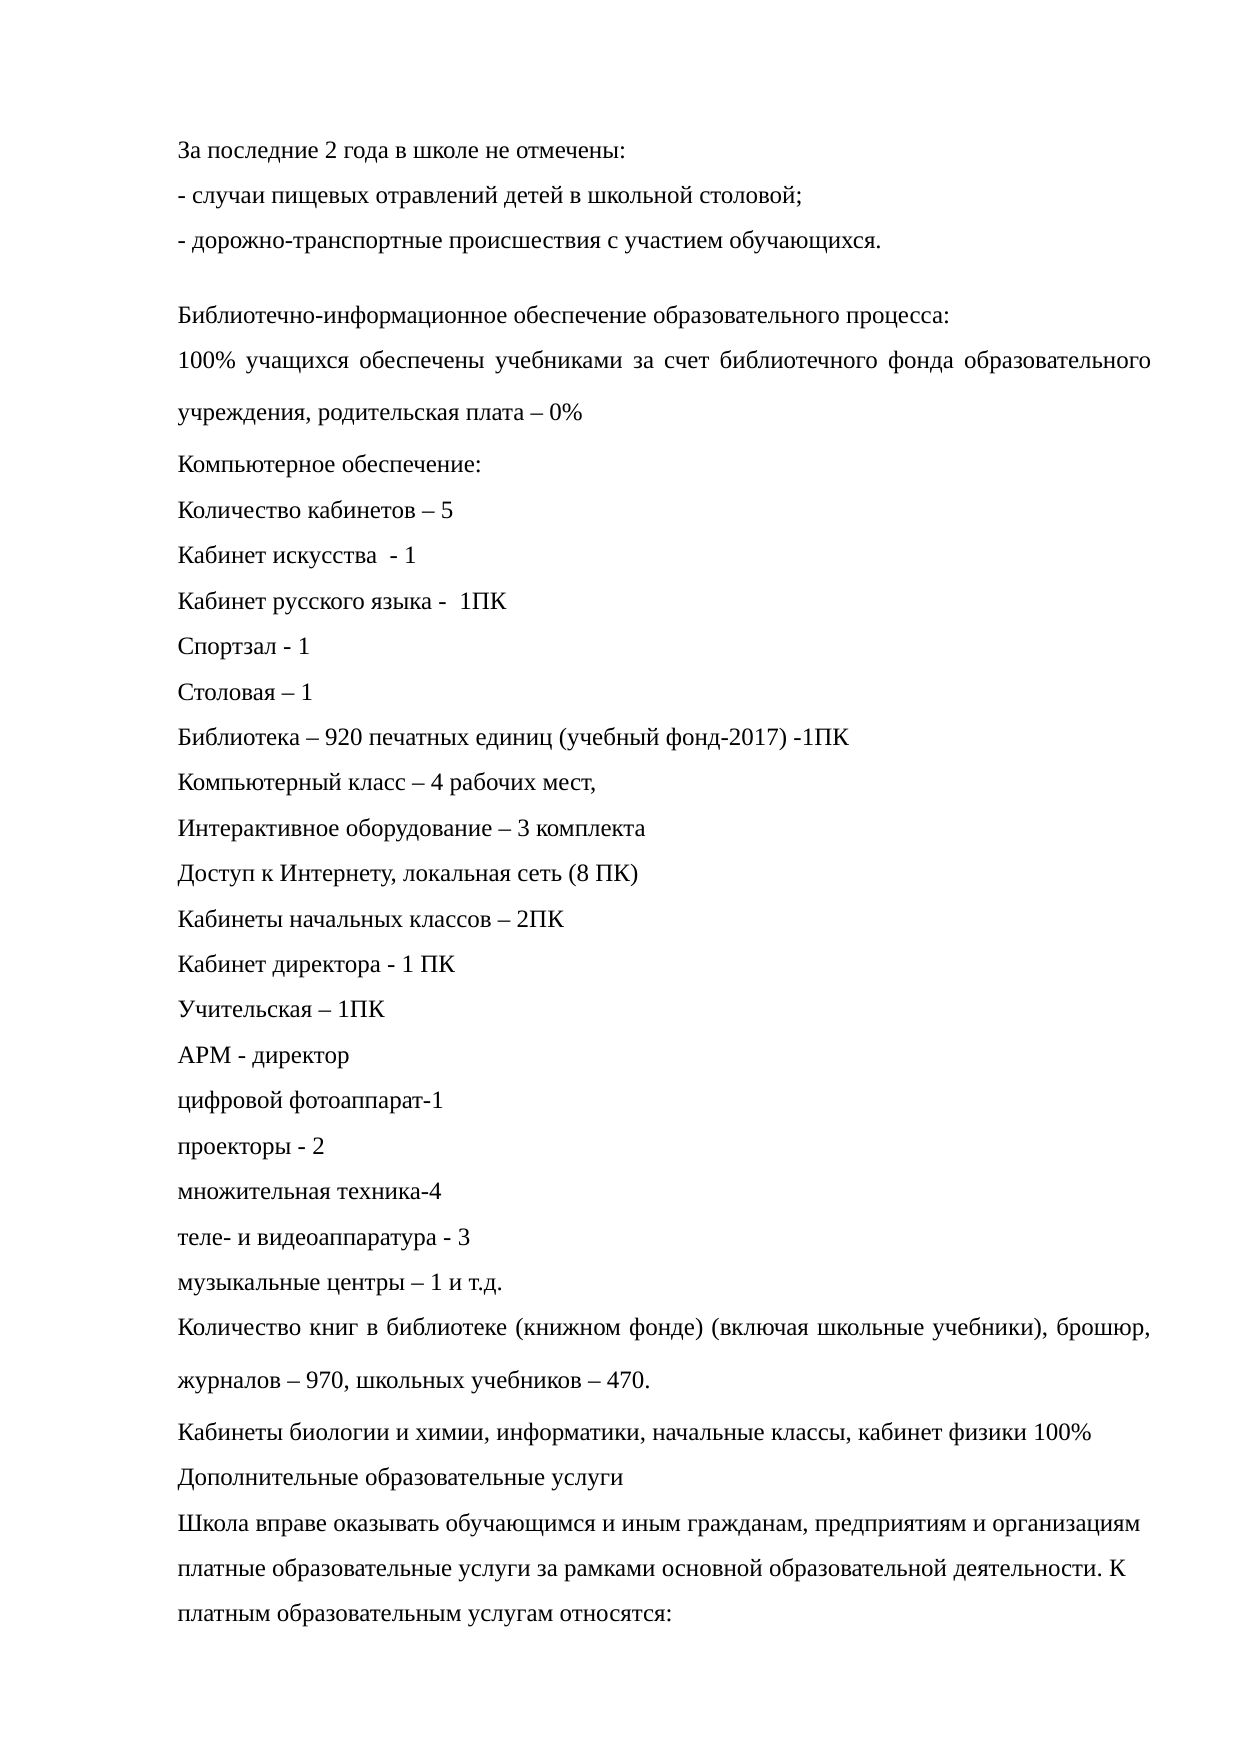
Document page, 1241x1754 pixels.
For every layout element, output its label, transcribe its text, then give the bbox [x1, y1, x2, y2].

text - случаи пищевых отравлений детей в школьной столовой; [177, 163, 1152, 209]
text Библиотечно-информационное обеспечение образовательного процесса: [177, 283, 1152, 328]
text Спортзал - 1 [177, 614, 1152, 660]
text музыкальные центры – 1 и т.д. [177, 1250, 1152, 1296]
text Кабинет директора - 1 ПК [177, 932, 1152, 978]
text Столовая – 1 [177, 660, 1152, 705]
text 100% учащихся обеспечены учебниками за счет библиотечного фонда образовательного учреждения, родительская плата – 0% [177, 328, 1152, 426]
text - дорожно-транспортные происшествия с участием обучающихся. [177, 209, 1152, 254]
text Компьютерное обеспечение: [177, 433, 1152, 478]
text Количество кабинетов – 5 [177, 478, 1152, 524]
text Компьютерный класс – 4 рабочих мест, [177, 751, 1152, 796]
text проекторы - 2 [177, 1114, 1152, 1159]
text АРМ - директор [177, 1023, 1152, 1069]
text Доступ к Интернету, локальная сеть (8 ПК) [177, 842, 1152, 887]
text множительная техника-4 [177, 1159, 1152, 1205]
text Кабинеты биологии и химии, информатики, начальные классы, кабинет физики 100% Дополнительные образовательные услуги [177, 1400, 1152, 1491]
text За последние 2 года в школе не отмечены: [177, 118, 1152, 163]
text Учительская – 1ПК [177, 978, 1152, 1023]
text Количество книг в библиотеке (книжном фонде) (включая школьные учебники), брошюр, журналов – 970, школьных учебников – 470. [177, 1296, 1152, 1393]
text Кабинет искусства - 1 [177, 524, 1152, 569]
text цифровой фотоаппарат-1 [177, 1069, 1152, 1114]
text теле- и видеоаппаратура - 3 [177, 1205, 1152, 1250]
text Школа вправе оказывать обучающимся и иным гражданам, предприятиям и организациям платные образовательные услуги за рамками основной образовательной деятельности. К платным образовательным услугам относятся: [177, 1491, 1152, 1627]
text Библиотека – 920 печатных единиц (учебный фонд-2017) -1ПК [177, 705, 1152, 751]
text Кабинеты начальных классов – 2ПК [177, 887, 1152, 932]
text Кабинет русского языка - 1ПК [177, 569, 1152, 614]
text Интерактивное оборудование – 3 комплекта [177, 796, 1152, 842]
